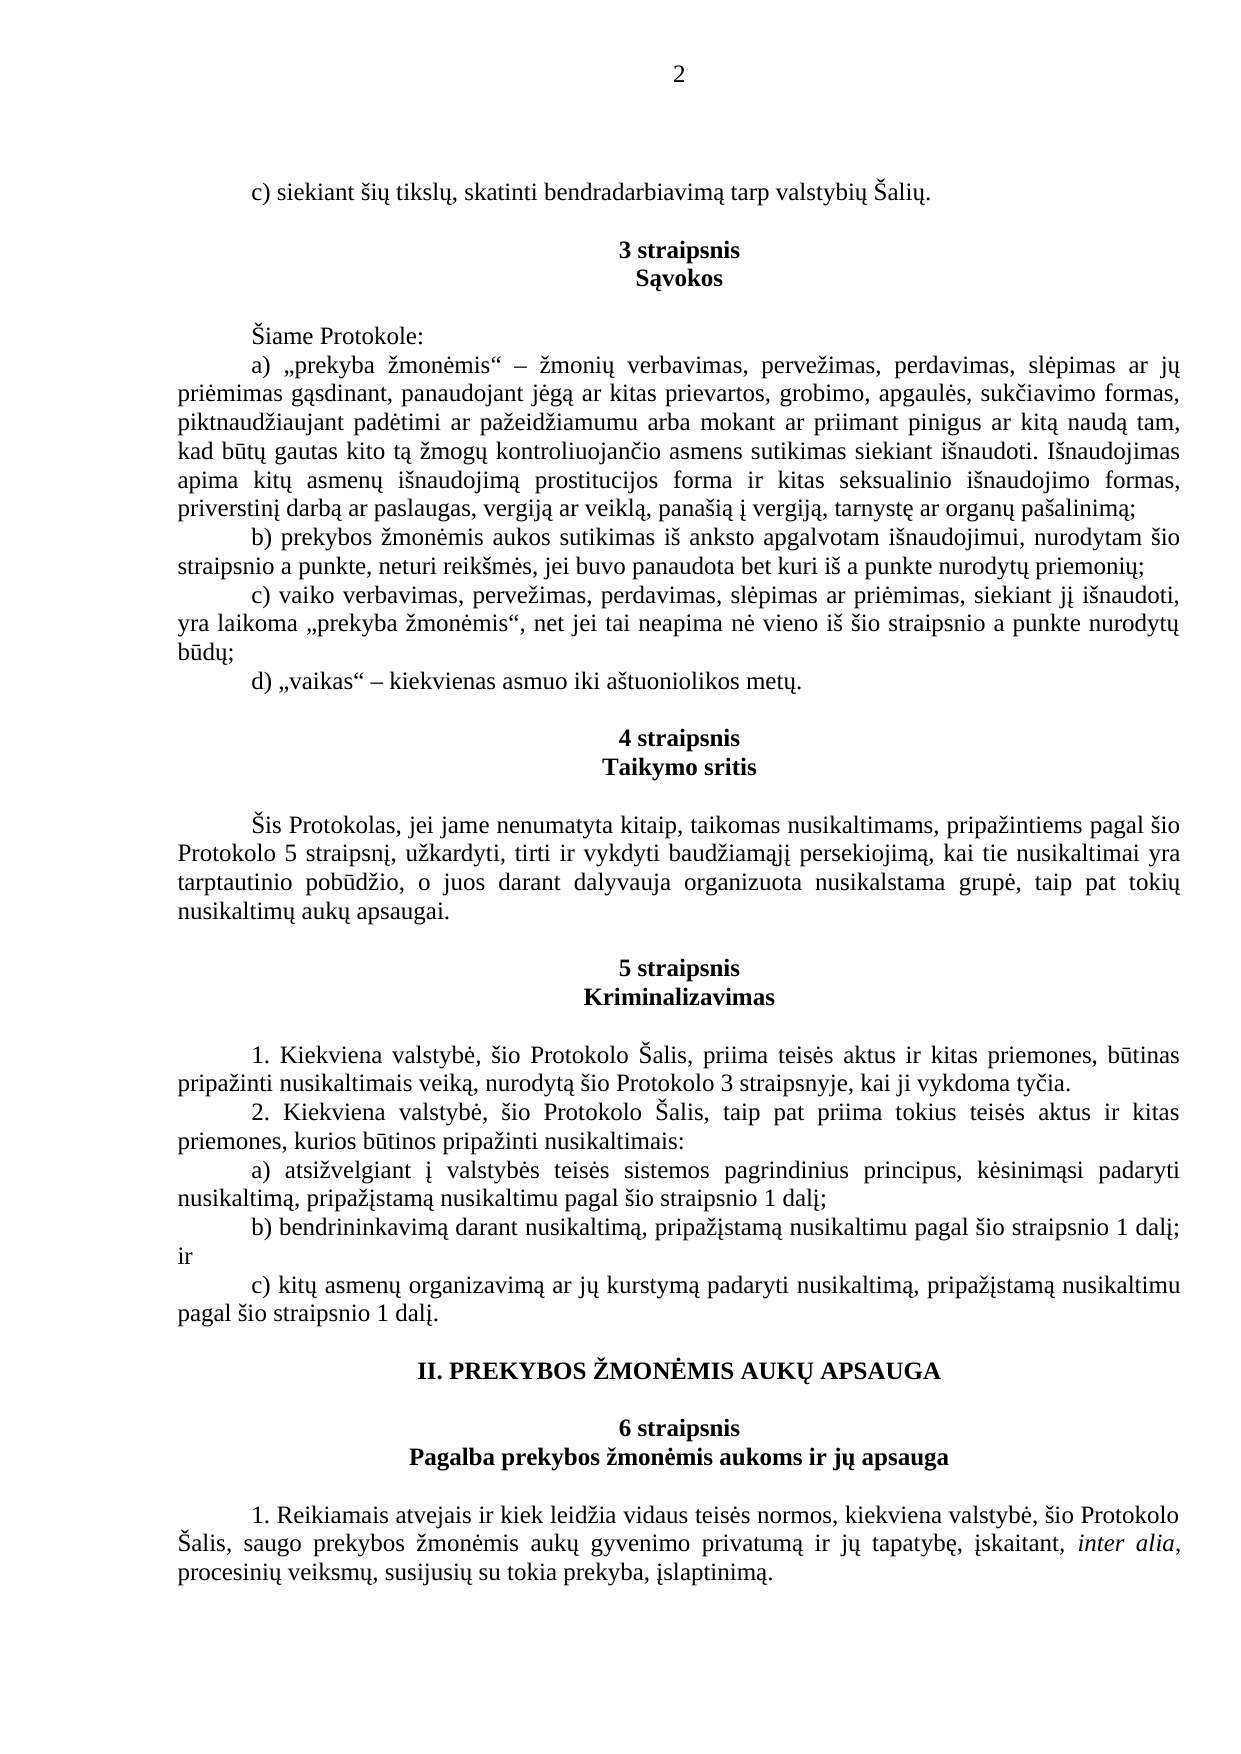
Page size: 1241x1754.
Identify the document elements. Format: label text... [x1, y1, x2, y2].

text c) siekiant šių tikslų, skatinti bendradarbiavimą tarp valstybių Šalių. [177, 177, 1181, 206]
text Kriminalizavimas [177, 982, 1181, 1011]
text c) kitų asmenų organizavimą ar jų kurstymą padaryti nusikaltimą, pripažįstamą nusikaltimu pagal šio straipsnio 1 dalį. [177, 1270, 1181, 1327]
text 2. Kiekviena valstybė, šio Protokolo Šalis, taip pat priima tokius teisės aktus ir kitas priemones, kurios būtinos pripažinti nusikaltimais: [177, 1097, 1181, 1155]
text b) prekybos žmonėmis aukos sutikimas iš anksto apgalvotam išnaudojimui, nurodytam šio straipsnio a punkte, neturi reikšmės, jei buvo panaudota bet kuri iš a punkte nurodytų priemonių; [177, 522, 1181, 580]
text a) „prekyba žmonėmis“ – žmonių verbavimas, pervežimas, perdavimas, slėpimas ar jų priėmimas gąsdinant, panaudojant jėgą ar kitas prievartos, grobimo, apgaulės, sukčiavimo formas, piktnaudžiaujant padėtimi ar pažeidžiamumu arba mokant ar priimant pinigus ar kitą naudą tam, kad būtų gautas kito tą žmogų kontroliuojančio asmens sutikimas siekiant išnaudoti. Išnaudojimas apima kitų asmenų išnaudojimą prostitucijos forma ir kitas seksualinio išnaudojimo formas, priverstinį darbą ar paslaugas, vergiją ar veiklą, panašią į vergiją, tarnystę ar organų pašalinimą; [177, 350, 1181, 522]
text 1. Reikiamais atvejais ir kiek leidžia vidaus teisės normos, kiekviena valstybė, šio Protokolo Šalis, saugo prekybos žmonėmis aukų gyvenimo privatumą ir jų tapatybę, įskaitant, inter alia, procesinių veiksmų, susijusių su tokia prekyba, įslaptinimą. [177, 1500, 1181, 1586]
text 6 straipsnis [177, 1413, 1181, 1442]
text Sąvokos [177, 263, 1181, 292]
text d) „vaikas“ – kiekvienas asmuo iki aštuoniolikos metų. [177, 666, 1181, 695]
text Šis Protokolas, jei jame nenumatyta kitaip, taikomas nusikaltimams, pripažintiems pagal šio Protokolo 5 straipsnį, užkardyti, tirti ir vykdyti baudžiamąjį persekiojimą, kai tie nusikaltimai yra tarptautinio pobūdžio, o juos darant dalyvauja organizuota nusikalstama grupė, taip pat tokių nusikaltimų aukų apsaugai. [177, 810, 1181, 925]
text a) atsižvelgiant į valstybės teisės sistemos pagrindinius principus, kėsinimąsi padaryti nusikaltimą, pripažįstamą nusikaltimu pagal šio straipsnio 1 dalį; [177, 1155, 1181, 1212]
text c) vaiko verbavimas, pervežimas, perdavimas, slėpimas ar priėmimas, siekiant jį išnaudoti, yra laikoma „prekyba žmonėmis“, net jei tai neapima nė vieno iš šio straipsnio a punkte nurodytų būdų; [177, 580, 1181, 666]
text 3 straipsnis [177, 235, 1181, 263]
text 4 straipsnis [177, 723, 1181, 752]
text Taikymo sritis [177, 752, 1181, 781]
text 5 straipsnis [177, 953, 1181, 982]
text II. Prekybos žmonėmis aukų apsauga [177, 1356, 1181, 1385]
text Pagalba prekybos žmonėmis aukoms ir jų apsauga [177, 1442, 1181, 1471]
text 1. Kiekviena valstybė, šio Protokolo Šalis, priima teisės aktus ir kitas priemones, būtinas pripažinti nusikaltimais veiką, nurodytą šio Protokolo 3 straipsnyje, kai ji vykdoma tyčia. [177, 1040, 1181, 1097]
text Šiame Protokole: [177, 321, 1181, 350]
text b) bendrininkavimą darant nusikaltimą, pripažįstamą nusikaltimu pagal šio straipsnio 1 dalį; ir [177, 1212, 1181, 1270]
